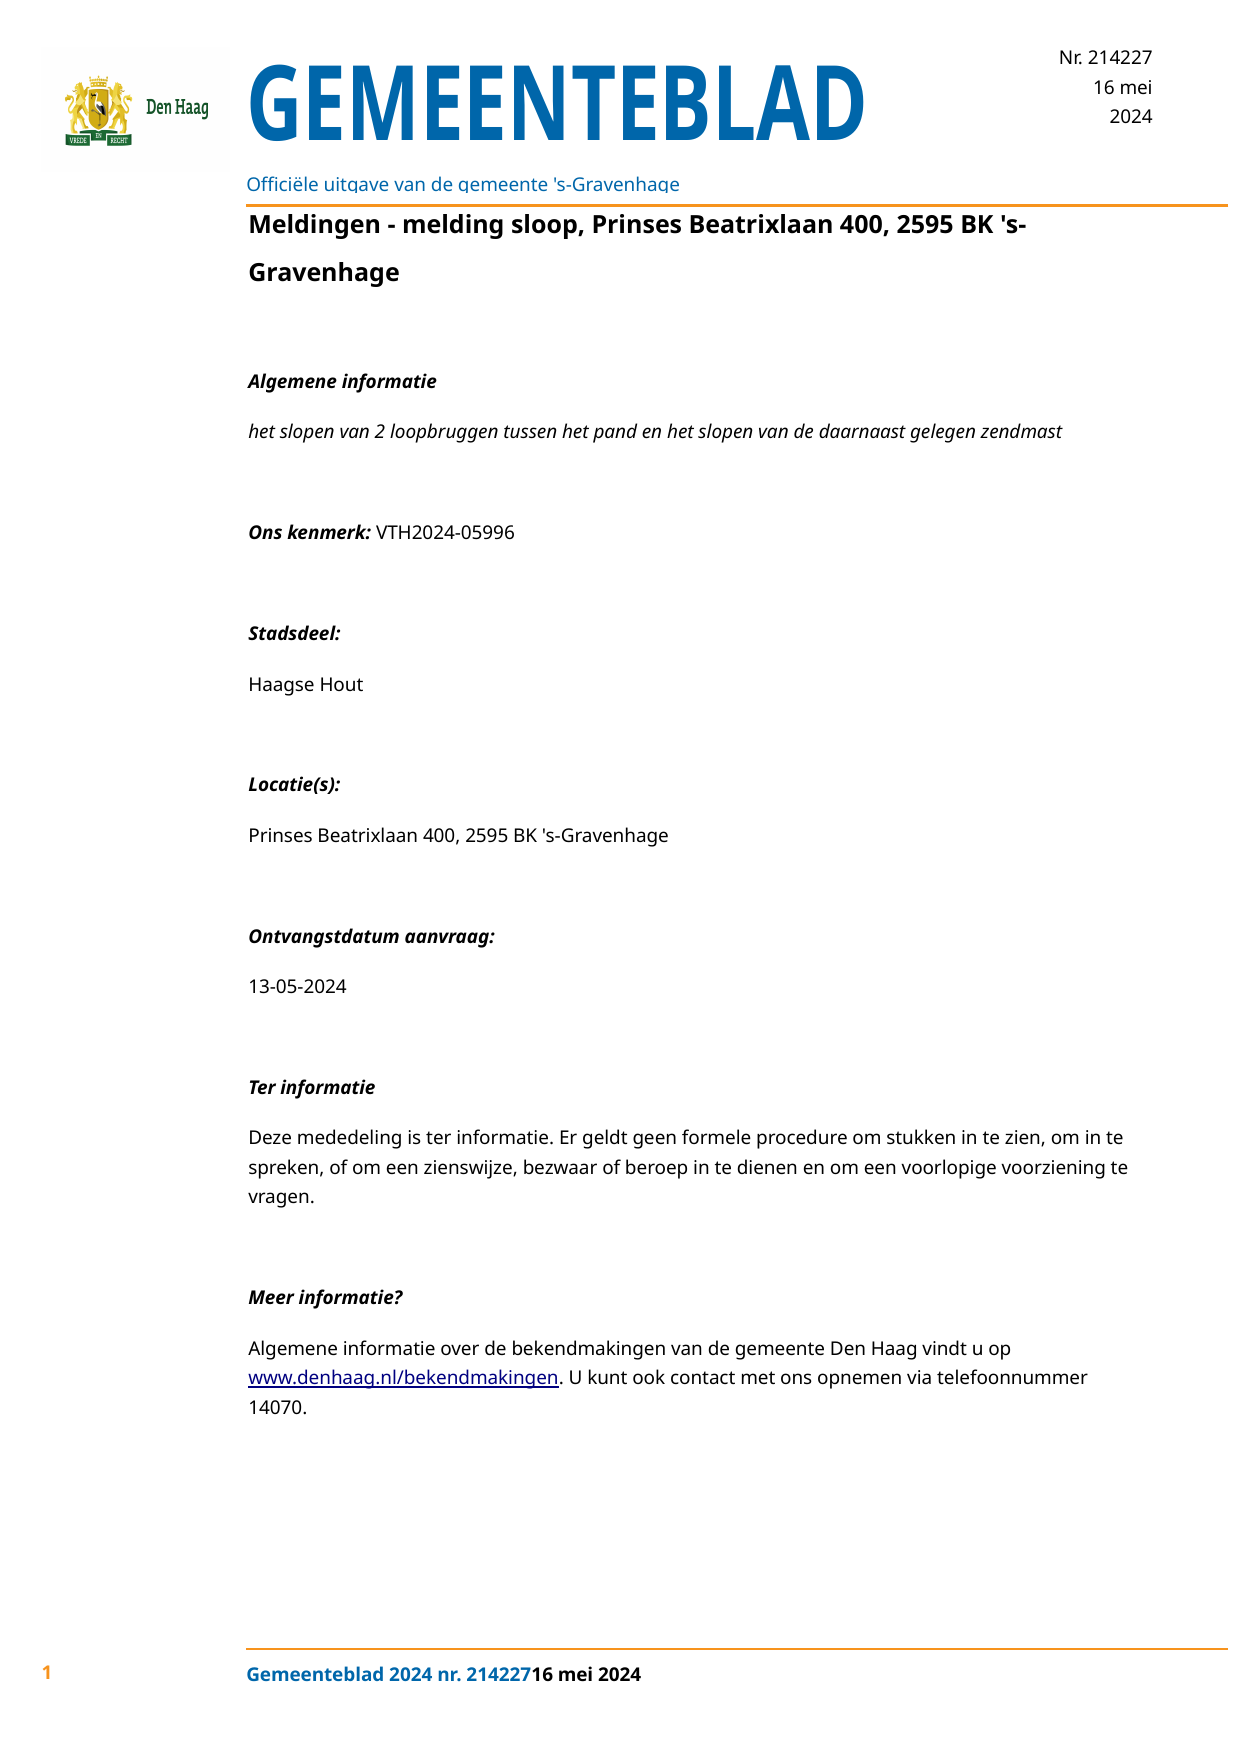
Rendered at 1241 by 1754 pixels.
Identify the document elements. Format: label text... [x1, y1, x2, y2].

text Algemene informatie [248, 368, 1152, 394]
text 13-05-2024 [248, 973, 1152, 999]
text Ontvangstdatum aanvraag: [248, 923, 1152, 949]
text Haagse Hout [248, 671, 1152, 697]
picture [41, 47, 231, 172]
text Locatie(s): [248, 772, 1152, 797]
text Algemene informatie over de bekendmakingen van de gemeente Den Haag vindt u op www.denhaag.nl/bekendmakingen. U kunt ook contact met ons opnemen via telefoonnummer 14070. [248, 1335, 1152, 1420]
text het slopen van 2 loopbruggen tussen het pand en het slopen van de daarnaast gelegen zendmast [248, 419, 1152, 444]
text Meldingen - melding sloop, Prinses Beatrixlaan 400, 2595 BK 's-Gravenhage [248, 207, 1152, 288]
text Ter informatie [248, 1074, 1152, 1100]
text Meer informatie? [248, 1284, 1152, 1310]
text Stadsdeel: [248, 620, 1152, 646]
text Deze mededeling is ter informatie. Er geldt geen formele procedure om stukken in te zien, om in te spreken, of om een zienswijze, bezwaar of beroep in te dienen en om een voorlopige voorziening te vragen. [248, 1124, 1152, 1209]
text Ons kenmerk: VTH2024-05996 [248, 519, 1152, 545]
text Prinses Beatrixlaan 400, 2595 BK 's-Gravenhage [248, 822, 1152, 848]
